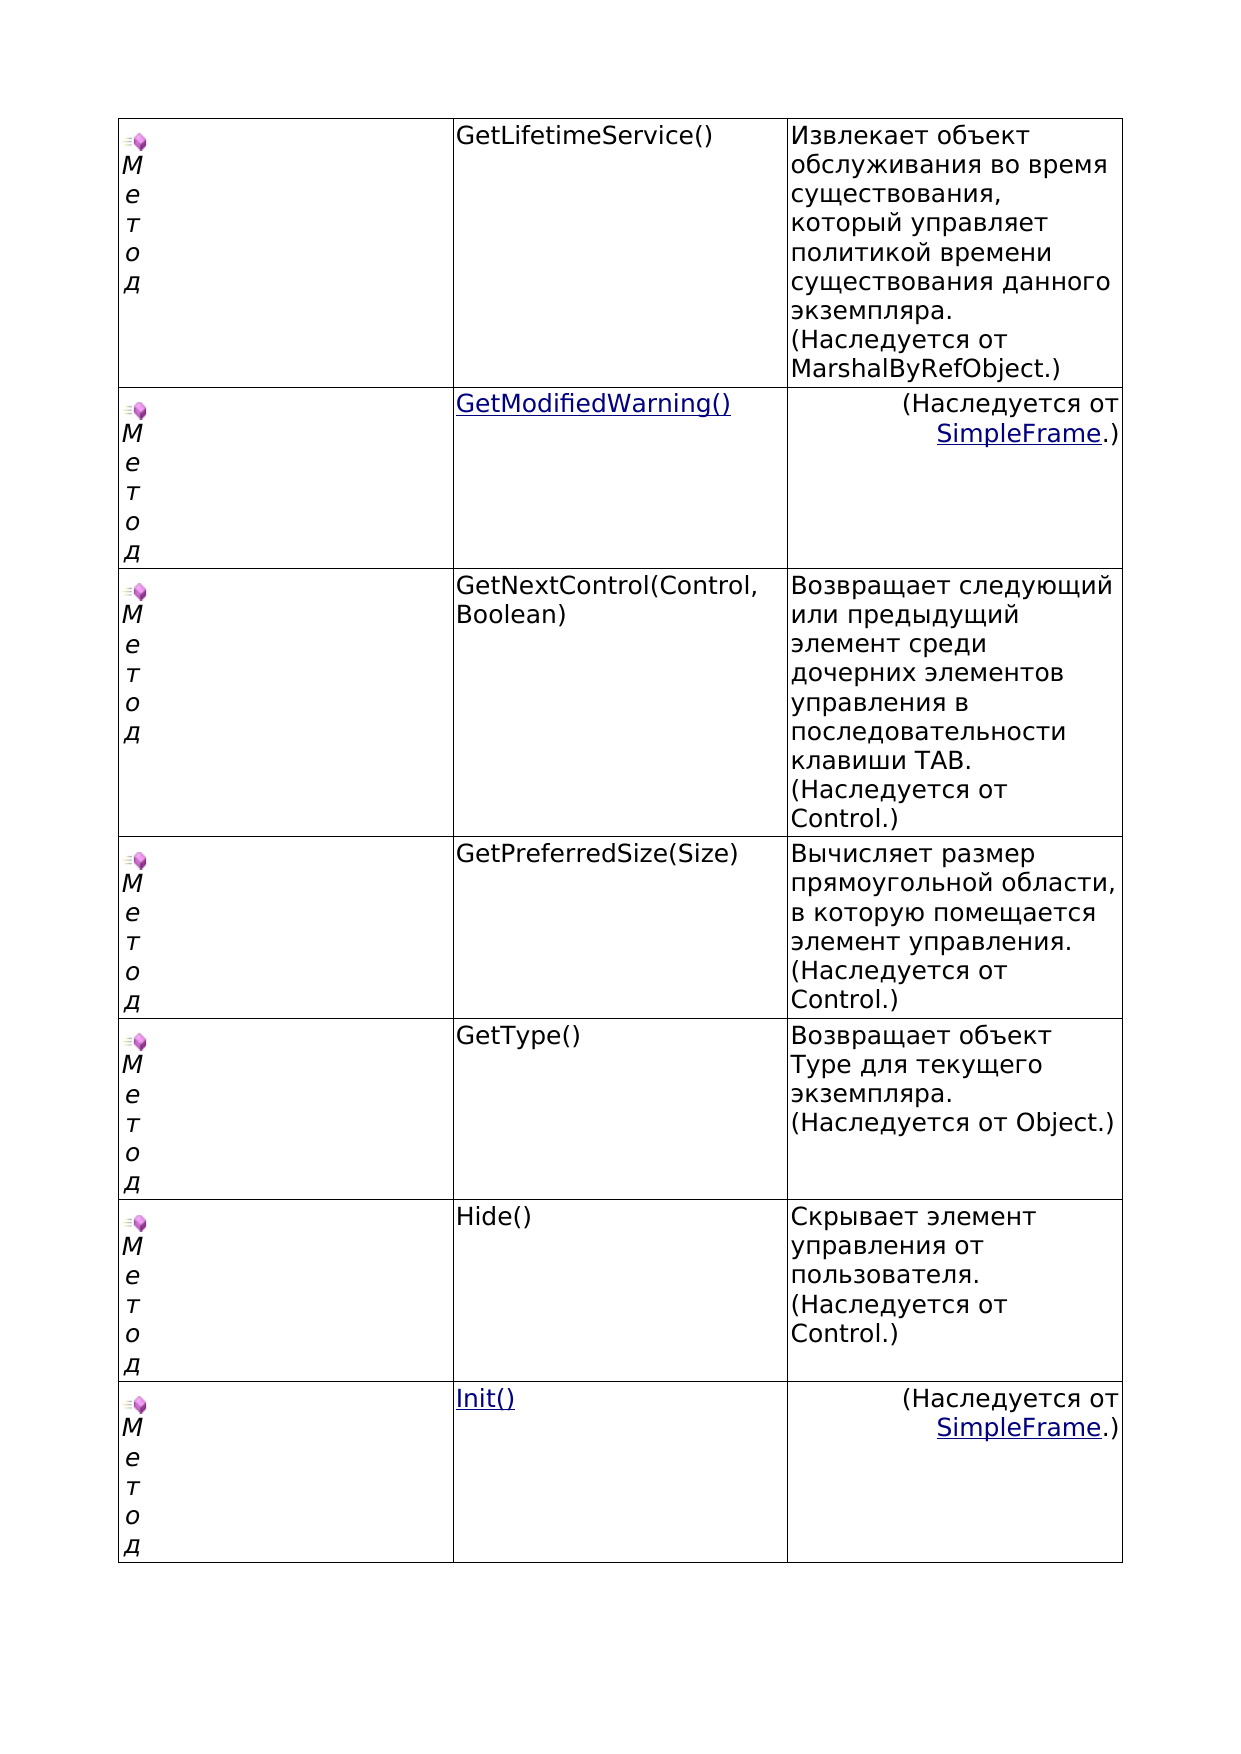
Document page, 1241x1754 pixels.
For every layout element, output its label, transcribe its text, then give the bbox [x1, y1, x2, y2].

picture [121, 1215, 147, 1232]
table_cell GetLifetimeService() [454, 119, 787, 387]
table_cell [119, 1019, 453, 1199]
table_cell [119, 1382, 453, 1562]
table_cell [119, 119, 453, 387]
table_cell Hide() [454, 1200, 787, 1381]
table_cell GetModifiedWarning() [454, 388, 787, 568]
table_cell Вычисляет размер прямоугольной области, в которую помещается элемент управления. (Наследуется от Control.) [788, 837, 1122, 1018]
table_cell (Наследуется от SimpleFrame.) [788, 1382, 1122, 1562]
table_cell (Наследуется от SimpleFrame.) [788, 388, 1122, 568]
table_cell Init() [454, 1382, 787, 1562]
picture [121, 402, 147, 420]
table_cell Возвращает следующий или предыдущий элемент среди дочерних элементов управления в последовательности клавиши TAB. (Наследуется от Control.) [788, 569, 1122, 836]
picture [121, 852, 147, 870]
table_cell GetNextControl(Control, Boolean) [454, 569, 787, 836]
table_cell [119, 388, 453, 568]
picture [121, 133, 147, 151]
picture [121, 583, 147, 601]
table_cell [119, 569, 453, 836]
table_cell Скрывает элемент управления от пользователя. (Наследуется от Control.) [788, 1200, 1122, 1381]
table_cell GetPreferredSize(Size) [454, 837, 787, 1018]
table_cell [119, 1200, 453, 1381]
table_cell [119, 837, 453, 1018]
picture [121, 1396, 147, 1414]
table_cell Извлекает объект обслуживания во время существования, который управляет политикой времени существования данного экземпляра. (Наследуется от MarshalByRefObject.) [788, 119, 1122, 387]
picture [121, 1033, 147, 1051]
table_cell GetType() [454, 1019, 787, 1199]
table_cell Возвращает объект Type для текущего экземпляра. (Наследуется от Object.) [788, 1019, 1122, 1199]
